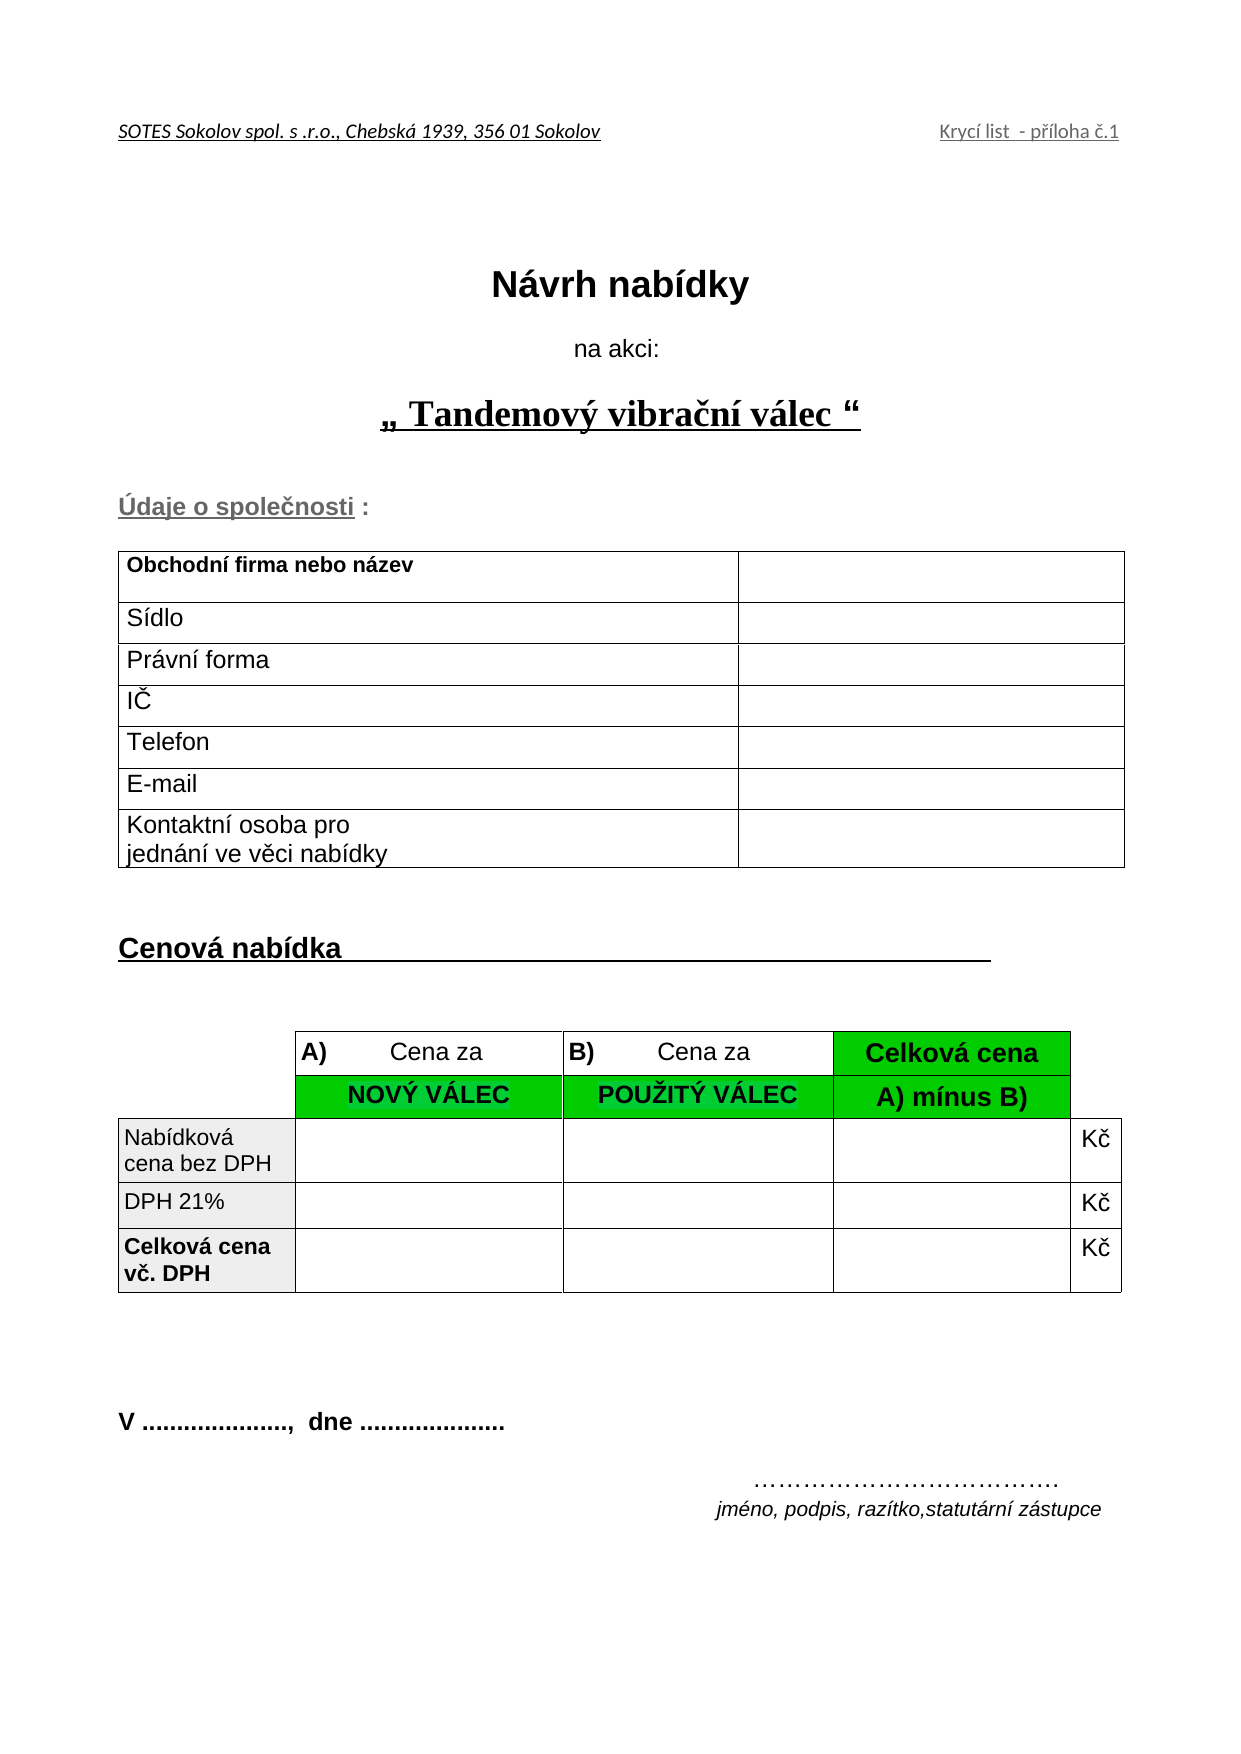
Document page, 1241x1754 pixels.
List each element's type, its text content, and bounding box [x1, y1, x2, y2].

table_cell Právní forma [119, 645, 738, 685]
table_cell E-mail [119, 769, 738, 809]
subtitle Návrh nabídky [118, 262, 1122, 305]
table_cell [564, 1183, 833, 1228]
table_header [1071, 1031, 1121, 1075]
table_cell Kontaktní osoba pro jednání ve věci nabídky [119, 810, 738, 867]
text jméno, podpis, razítko,statutární zástupce [561, 1493, 1122, 1522]
table_cell Celková cena vč. DPH [119, 1229, 295, 1292]
table_cell Kč [1071, 1119, 1121, 1182]
table_cell [739, 686, 1124, 726]
table_cell [118, 1075, 295, 1118]
table_cell [739, 810, 1124, 867]
table_cell [739, 645, 1124, 685]
table_header [118, 1031, 295, 1075]
table_cell [834, 1119, 1070, 1182]
table_cell [564, 1229, 833, 1292]
table_cell [739, 727, 1124, 768]
subtitle Cenová nabídka [118, 931, 1122, 964]
table_cell [739, 769, 1124, 809]
table_header Celková cena [834, 1032, 1070, 1075]
text „ Tandemový vibrační válec “ [118, 391, 1122, 435]
table_cell [296, 1229, 562, 1292]
table_cell [1071, 1075, 1121, 1118]
table_cell [834, 1229, 1070, 1292]
table_header A) Cena za [296, 1032, 562, 1075]
table_cell Telefon [119, 727, 738, 768]
table_cell [296, 1119, 562, 1182]
table_cell IČ [119, 686, 738, 726]
table_header Obchodní firma nebo název [119, 552, 738, 602]
text na akci: [118, 334, 1122, 363]
table_cell DPH 21% [119, 1183, 295, 1228]
table_cell Kč [1071, 1183, 1121, 1228]
table_header B) Cena za [564, 1032, 833, 1075]
table_cell Nabídková cena bez DPH [119, 1119, 295, 1182]
table_cell [834, 1183, 1070, 1228]
table_cell NOVÝ VÁLEC [296, 1076, 562, 1118]
text V ....................., dne ..................... [118, 1407, 1122, 1436]
table_header [739, 552, 1124, 602]
table_cell [296, 1183, 562, 1228]
table_cell A) mínus B) [834, 1076, 1070, 1118]
table_cell Sídlo [119, 603, 738, 643]
subtitle Údaje o společnosti : [118, 488, 1122, 522]
table_cell [564, 1119, 833, 1182]
table_cell [739, 603, 1124, 643]
table_cell POUŽITÝ VÁLEC [564, 1076, 833, 1118]
table_cell Kč [1071, 1229, 1121, 1292]
text ………………………………. [634, 1464, 1122, 1493]
